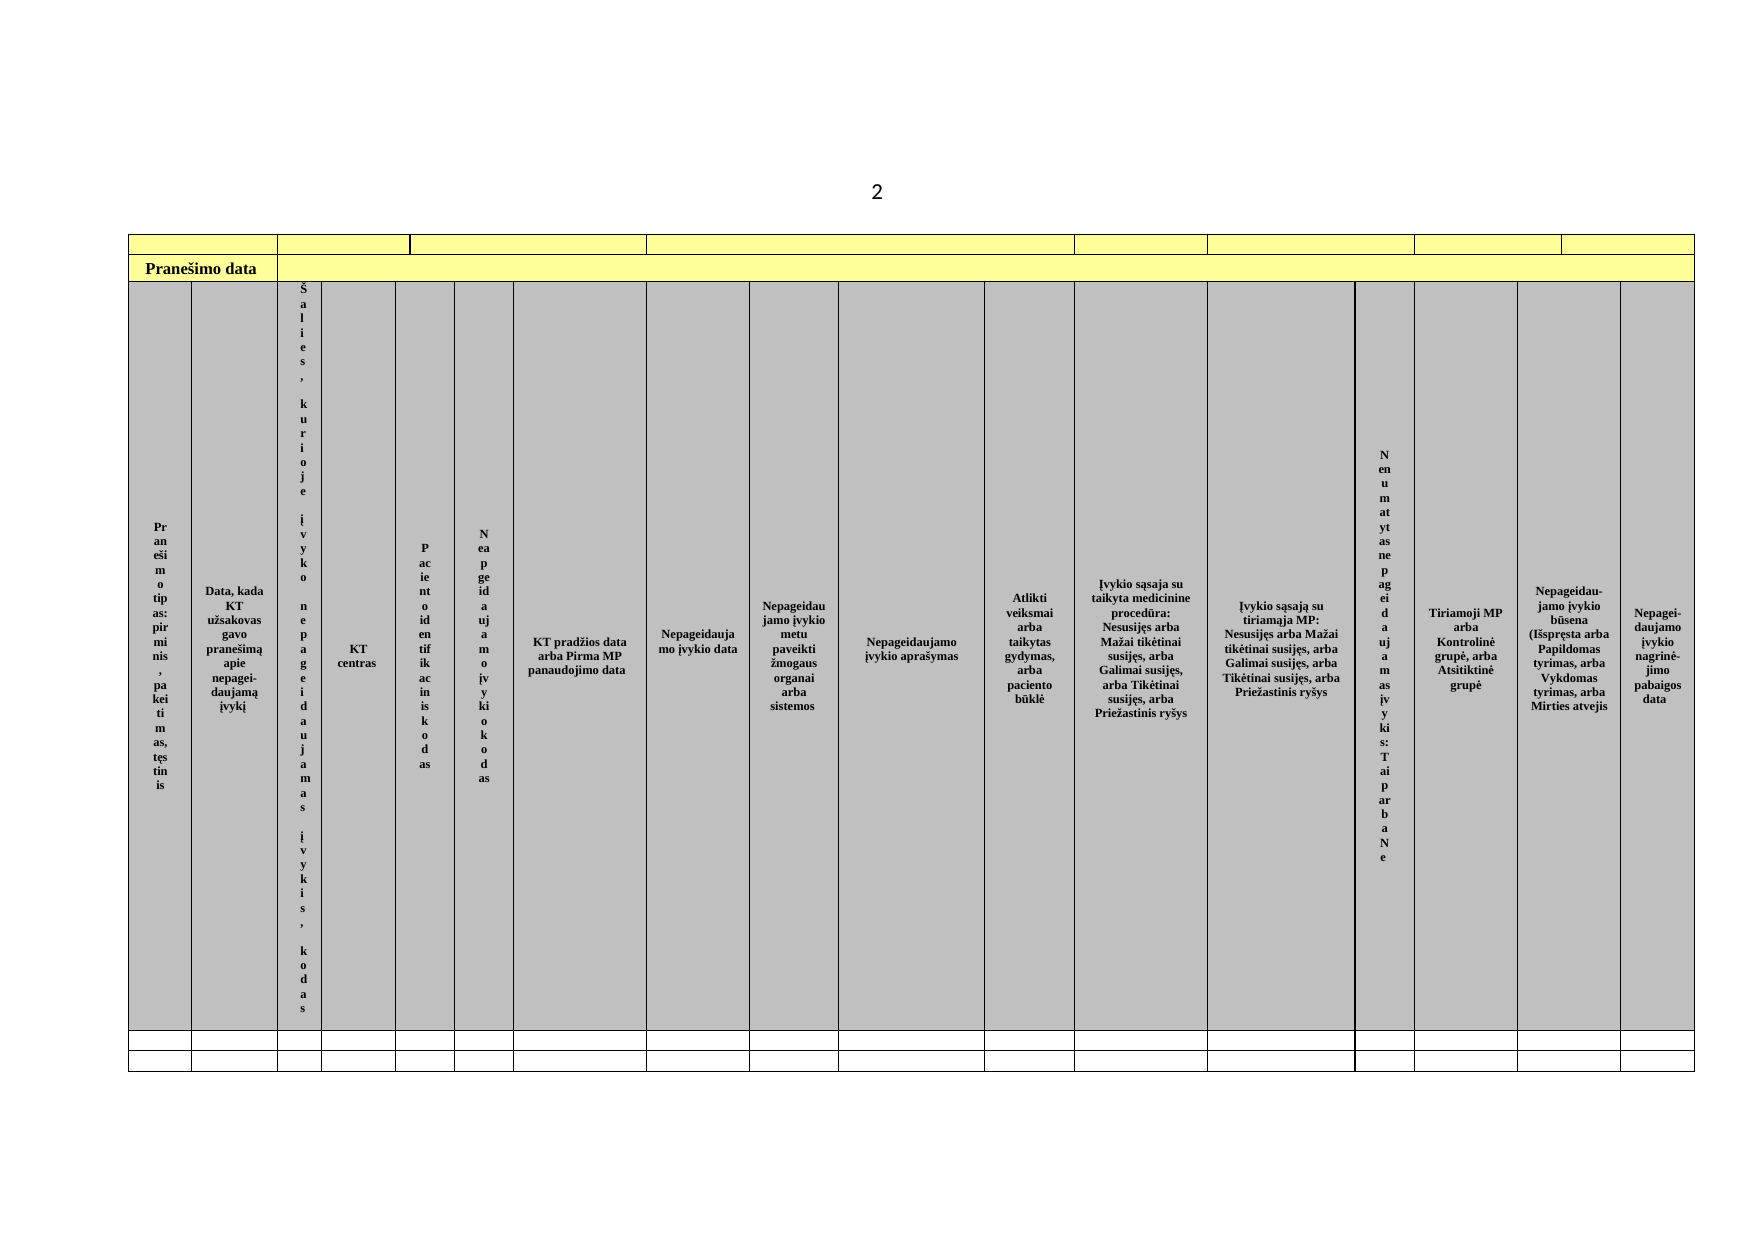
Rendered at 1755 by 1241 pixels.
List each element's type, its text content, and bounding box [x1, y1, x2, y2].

table_cell [1356, 1051, 1414, 1071]
table_cell Nepagei-daujamo įvykio nagrinė-jimo pabaigos data [1621, 282, 1694, 1030]
table_cell [278, 235, 409, 254]
table_cell [278, 1031, 321, 1050]
table_cell [750, 1051, 838, 1071]
table_cell [1518, 1031, 1620, 1050]
table_cell Nepageidaujamo įvykio aprašymas [839, 282, 984, 1030]
table_cell [985, 1031, 1074, 1050]
table_cell [1208, 1051, 1354, 1071]
table_cell [129, 1031, 191, 1050]
table_cell [750, 1031, 838, 1050]
table_cell Įvykio sąsaja su taikyta medicinine procedūra: Nesusijęs arba Mažai tikėtinai susijęs, arba Galimai susijęs, arba Tikėtinai susijęs, arba Priežastinis ryšys [1075, 282, 1207, 1030]
table_cell [1518, 1051, 1620, 1071]
table_cell [1415, 1031, 1517, 1050]
table_cell [514, 1031, 646, 1050]
table_cell Šalies, kurioje įvyko nepageidaujamas įvykis, kodas [278, 282, 321, 1030]
table_cell [985, 1051, 1074, 1071]
table_cell Nenumatytas nepageidaujamas įvykis: Taip arba Ne [1356, 282, 1414, 1030]
table_cell Atlikti veiksmai arba taikytas gydymas, arba paciento būklė [985, 282, 1074, 1030]
table_cell [411, 235, 646, 254]
table_cell Pranešimo data [129, 255, 277, 281]
table_cell [396, 1051, 454, 1071]
table_cell [514, 1051, 646, 1071]
table_cell [1075, 235, 1207, 254]
table_cell [647, 1051, 749, 1071]
table_cell Data, kada KT užsakovas gavo pranešimą apie nepagei-daujamą įvykį [192, 282, 277, 1030]
table_cell Nepageidaujamo įvykio metu paveikti žmogaus organai arba sistemos [750, 282, 838, 1030]
table_cell [192, 1031, 277, 1050]
table_cell Įvykio sąsają su tiriamąja MP: Nesusijęs arba Mažai tikėtinai susijęs, arba Galimai susijęs, arba Tikėtinai susijęs, arba Priežastinis ryšys [1208, 282, 1354, 1030]
table_cell [322, 1051, 395, 1071]
table_cell [278, 255, 1694, 281]
table_cell KT pradžios data arba Pirma MP panaudojimo data [514, 282, 646, 1030]
table_cell [1208, 1031, 1354, 1050]
table_cell Neapgeidaujamo įvykio kodas [455, 282, 513, 1030]
table_cell Nepageidaujamo įvykio data [647, 282, 749, 1030]
table_cell [839, 1051, 984, 1071]
table_cell [1621, 1031, 1694, 1050]
table_cell [278, 1051, 321, 1071]
table_cell [1208, 235, 1414, 254]
table_cell [1621, 1051, 1694, 1071]
table_cell Paciento identifikacinis kodas [396, 282, 454, 1030]
table_cell Tiriamoji MP arba Kontrolinė grupė, arba Atsitiktinė grupė [1415, 282, 1517, 1030]
table_cell [322, 1031, 395, 1050]
table_cell [647, 1031, 749, 1050]
table_cell [1415, 1051, 1517, 1071]
table_cell Nepageidau-jamo įvykio būsena (Išspręsta arba Papildomas tyrimas, arba Vykdomas tyrimas, arba Mirties atvejis [1518, 282, 1620, 1030]
table_cell [839, 1031, 984, 1050]
table_cell [129, 1051, 191, 1071]
table_cell KT centras [322, 282, 395, 1030]
table_cell [455, 1031, 513, 1050]
table_cell [1415, 235, 1561, 254]
table_cell [1356, 1031, 1414, 1050]
table_cell [1075, 1051, 1207, 1071]
table_cell Pranešimo tipas: pirminis, pakeitimas, tęstinis [129, 282, 191, 1030]
table_cell [1562, 235, 1694, 254]
table_cell [129, 235, 277, 254]
table_cell [455, 1051, 513, 1071]
table_cell [647, 235, 1074, 254]
table_cell [1075, 1031, 1207, 1050]
table_cell [396, 1031, 454, 1050]
table_cell [192, 1051, 277, 1071]
